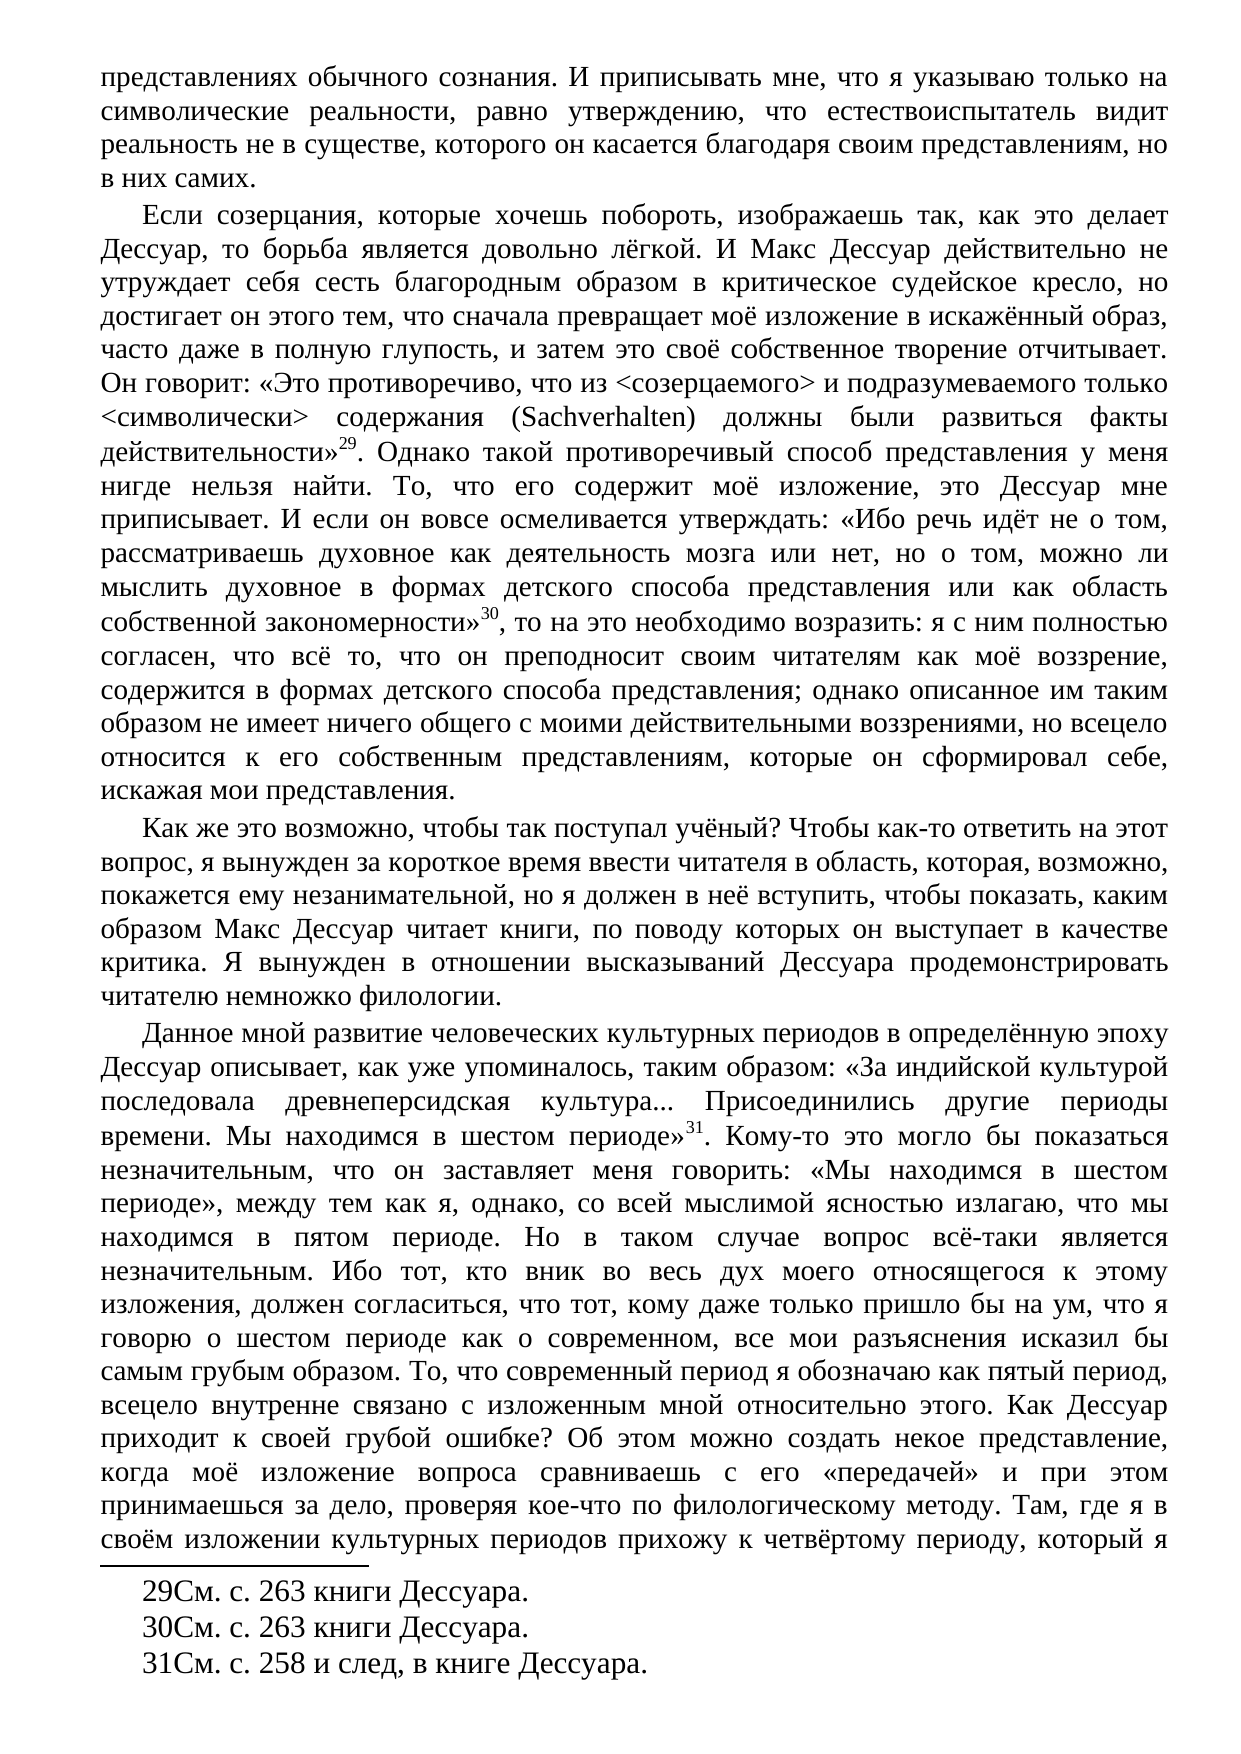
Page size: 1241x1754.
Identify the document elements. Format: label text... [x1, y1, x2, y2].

text См. с. 258 и след, в книге Дессуара. [100, 1644, 1169, 1680]
text представлениях обычного сознания. И приписывать мне, что я указываю только на символические реальности, равно утверждению, что естествоиспытатель видит реальность не в существе, которого он касается благодаря своим представлениям, но в них самих. [100, 59, 1169, 193]
text См. с. 263 книги Дессуара. [100, 1608, 1169, 1644]
text Как же это возможно, чтобы так поступал учёный? Чтобы как-то ответить на этот вопрос, я вынужден за короткое время ввести читателя в область, которая, возможно, покажется ему незанимательной, но я должен в неё вступить, чтобы показать, каким образом Макс Дессуар читает книги, по поводу которых он выступает в качестве критика. Я вынужден в отношении высказываний Дессуара продемонстрировать читателю немножко филологии. [100, 810, 1169, 1011]
text См. с. 263 книги Дессуара. [100, 1572, 1169, 1608]
text Если созерцания, которые хочешь побороть, изображаешь так, как это делает Дессуар, то борьба является довольно лёгкой. И Макс Дессуар действительно не утруждает себя сесть благородным образом в критическое судейское кресло, но достигает он этого тем, что сначала превращает моё изложение в искажённый образ, часто даже в полную глупость, и затем это своё собственное творение отчитывает. Он говорит: «Это противоречиво, что из <созерцаемого> и подразумеваемого только <символически> содержания (Sachverhalten) должны были развиться факты действительности». Однако такой противоречивый способ представления у меня нигде нельзя найти. То, что его содержит моё изложение, это Дессуар мне приписывает. И если он вовсе осмеливается утверждать: «Ибо речь идёт не о том, рассматриваешь духовное как деятельность мозга или нет, но о том, можно ли мыслить духовное в формах детского способа представления или как область собственной закономерности», то на это необходимо возразить: я с ним полностью согласен, что всё то, что он преподносит своим читателям как моё воззрение, содержится в формах детского способа представления; однако описанное им таким образом не имеет ничего общего с моими действительными воззрениями, но всецело относится к его собственным представлениям, которые он сформировал себе, искажая мои представления. [100, 197, 1169, 806]
text Данное мной развитие человеческих культурных периодов в определённую эпоху Дессуар описывает, как уже упоминалось, таким образом: «За индийской культурой последовала древнеперсидская культура... Присоединились другие периоды времени. Мы находимся в шестом периоде». Кому-то это могло бы показаться незначительным, что он заставляет меня говорить: «Мы находимся в шестом периоде», между тем как я, однако, со всей мыслимой ясностью излагаю, что мы находимся в пятом периоде. Но в таком случае вопрос всё-таки является незначительным. Ибо тот, кто вник во весь дух моего относящегося к этому изложения, должен согласиться, что тот, кому даже только пришло бы на ум, что я говорю о шестом периоде как о современном, все мои разъяснения исказил бы самым грубым образом. То, что современный период я обозначаю как пятый период, всецело внутренне связано с изложенным мной относительно этого. Как Дессуар приходит к своей грубой ошибке? Об этом можно создать некое представление, когда моё изложение вопроса сравниваешь с его «передачей» и при этом принимаешься за дело, проверяя кое-что по филологическому методу. Там, где я в своём изложении культурных периодов прихожу к четвёртому периоду, который я [100, 1016, 1169, 1554]
